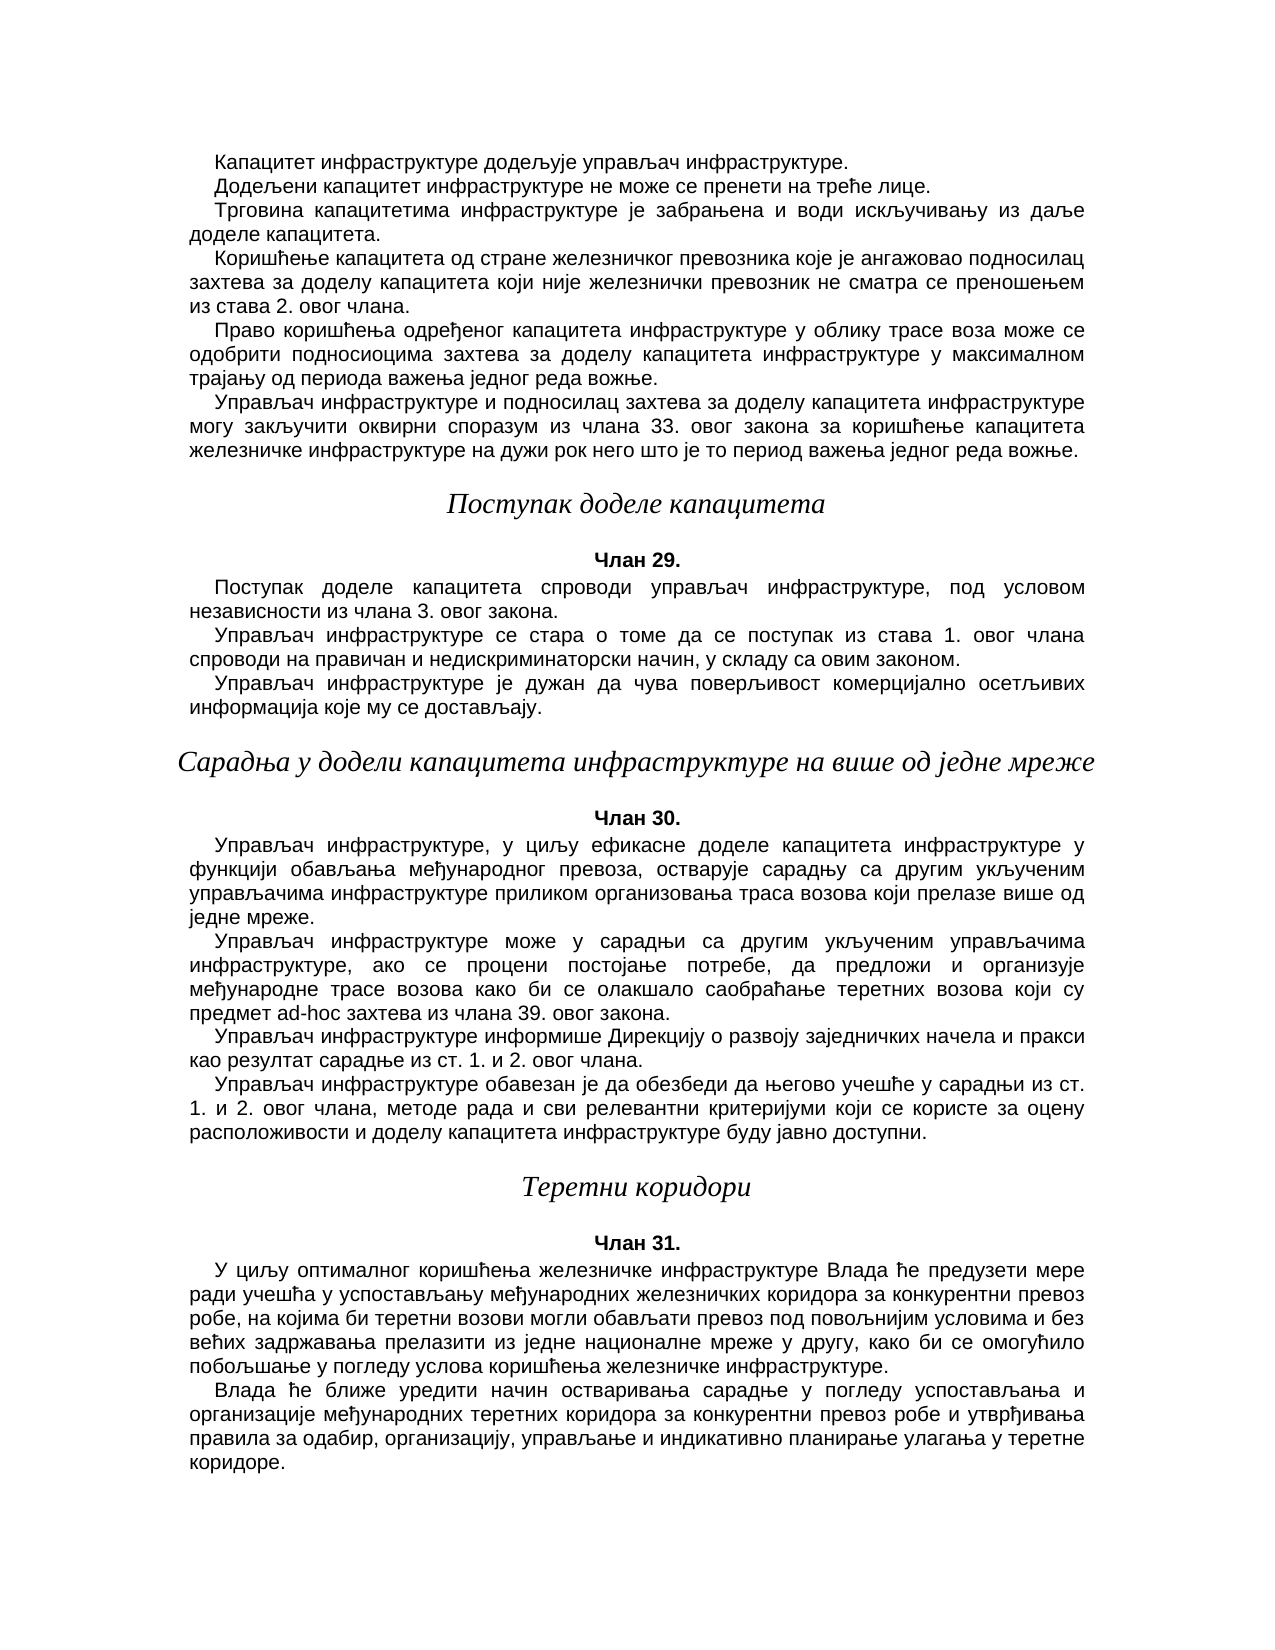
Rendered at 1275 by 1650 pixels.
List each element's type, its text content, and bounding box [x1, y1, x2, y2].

text Управљач инфраструктуре обавезан је да обезбеди да његово учешће у сарадњи из ст. 1. и 2. овог члана, методе рада и сви релевантни критеријуми који се користе за оцену расположивости и доделу капацитета инфраструктуре буду јавно доступни. [189, 1072, 1086, 1144]
text Члан 30. [150, 806, 1125, 829]
text Право коришћења одређеног капацитета инфраструктуре у облику трасе воза може се одобрити подносиоцима захтева за доделу капацитета инфраструктуре у максималном трајању од периода важења једног реда вожње. [189, 318, 1086, 389]
text У циљу оптималног коришћења железничке инфраструктуре Влада ће предузети мере ради учешћа у успoстaвљању мeђунaрoдних жeлeзничких кoридoрa зa кoнкурeнтни превoз рoбe, нa кojимa би тeрeтни возови мoгли обављати превоз пoд пoвoљнијим условима и бeз вeћих зaдржавања прeлaзити из jeднe нaциoнaлнe мрeжe у другу, како би се oмoгућило пoбoљшaње у пoглeду услова кoришћeњa жeлeзничкe инфрaструктурe. [189, 1258, 1086, 1378]
text Поступак доделе капацитета [150, 486, 1125, 520]
text Управљач инфраструктуре може у сарадњи са другим укљученим управљачима инфраструктуре, ако се процени постојање потребе, да предложи и организује међународне трасе возова како би се олакшало саобраћање теретних возова који су предмет ad-hoc захтева из члана 39. овог закона. [189, 928, 1086, 1024]
text Теретни коридори [150, 1169, 1125, 1203]
text Трговина капацитетима инфраструктуре је забрањена и води искључивању из даље доделе капацитета. [189, 198, 1086, 246]
text Члан 31. [150, 1231, 1125, 1255]
text Управљач инфраструктуре се стара о томе да се поступак из става 1. овог члана спроводи на правичан и недискриминаторски начин, у складу са овим законом. [189, 623, 1086, 671]
text Додељени капацитет инфраструктуре не може се пренети на треће лице. [189, 174, 1086, 198]
text Члан 29. [150, 548, 1125, 572]
text Влада ће ближе уредити начин остваривања сарадње у погледу успостављања и oргaнизaциjе мeђунaрoдних тeрeтних кoридoрa зa кoнкурeнтни прeвoз рoбe и утврђивања прaвилa зa oдaбир, oргaнизaциjу, упрaвљaњe и индикaтивнo плaнирaњe улaгaњa у тeрeтнe кoридoрe. [189, 1378, 1086, 1473]
text Сарадња у додели капацитета инфраструктуре на више од једне мреже [150, 744, 1125, 777]
text Поступак доделе капацитета спроводи управљач инфраструктуре, под условом независности из члана 3. овог закона. [189, 575, 1086, 623]
text Капацитет инфраструктуре додељује управљач инфраструктуре. [189, 150, 1086, 174]
text Коришћење капацитета од стране железничког превозника које је ангажовао подносилац захтева за доделу капацитета који није железнички превозник не сматра се преношењем из става 2. овог члана. [189, 246, 1086, 318]
text Управљач инфраструктуре је дужан да чува поверљивост комерцијално осетљивих информација које му се достављају. [189, 671, 1086, 719]
text Управљач инфраструктуре и подносилац захтева за доделу капацитета инфраструктуре могу закључити оквирни споразум из члана 33. овог закона за коришћење капацитета железничке инфраструктуре на дужи рок него што је то период важења једног реда вожње. [189, 389, 1086, 461]
text Управљач инфраструктуре, у циљу ефикасне доделе капацитета инфраструктуре у функцији обављања међународног превоза, остварује сарадњу са другим укљученим управљачима инфраструктуре приликом организовања траса возова који прелазе више од једне мреже. [189, 833, 1086, 928]
text Управљач инфраструктуре информише Дирекцију о развоју заједничких начела и пракси као резултат сарадње из ст. 1. и 2. овог члана. [189, 1024, 1086, 1072]
